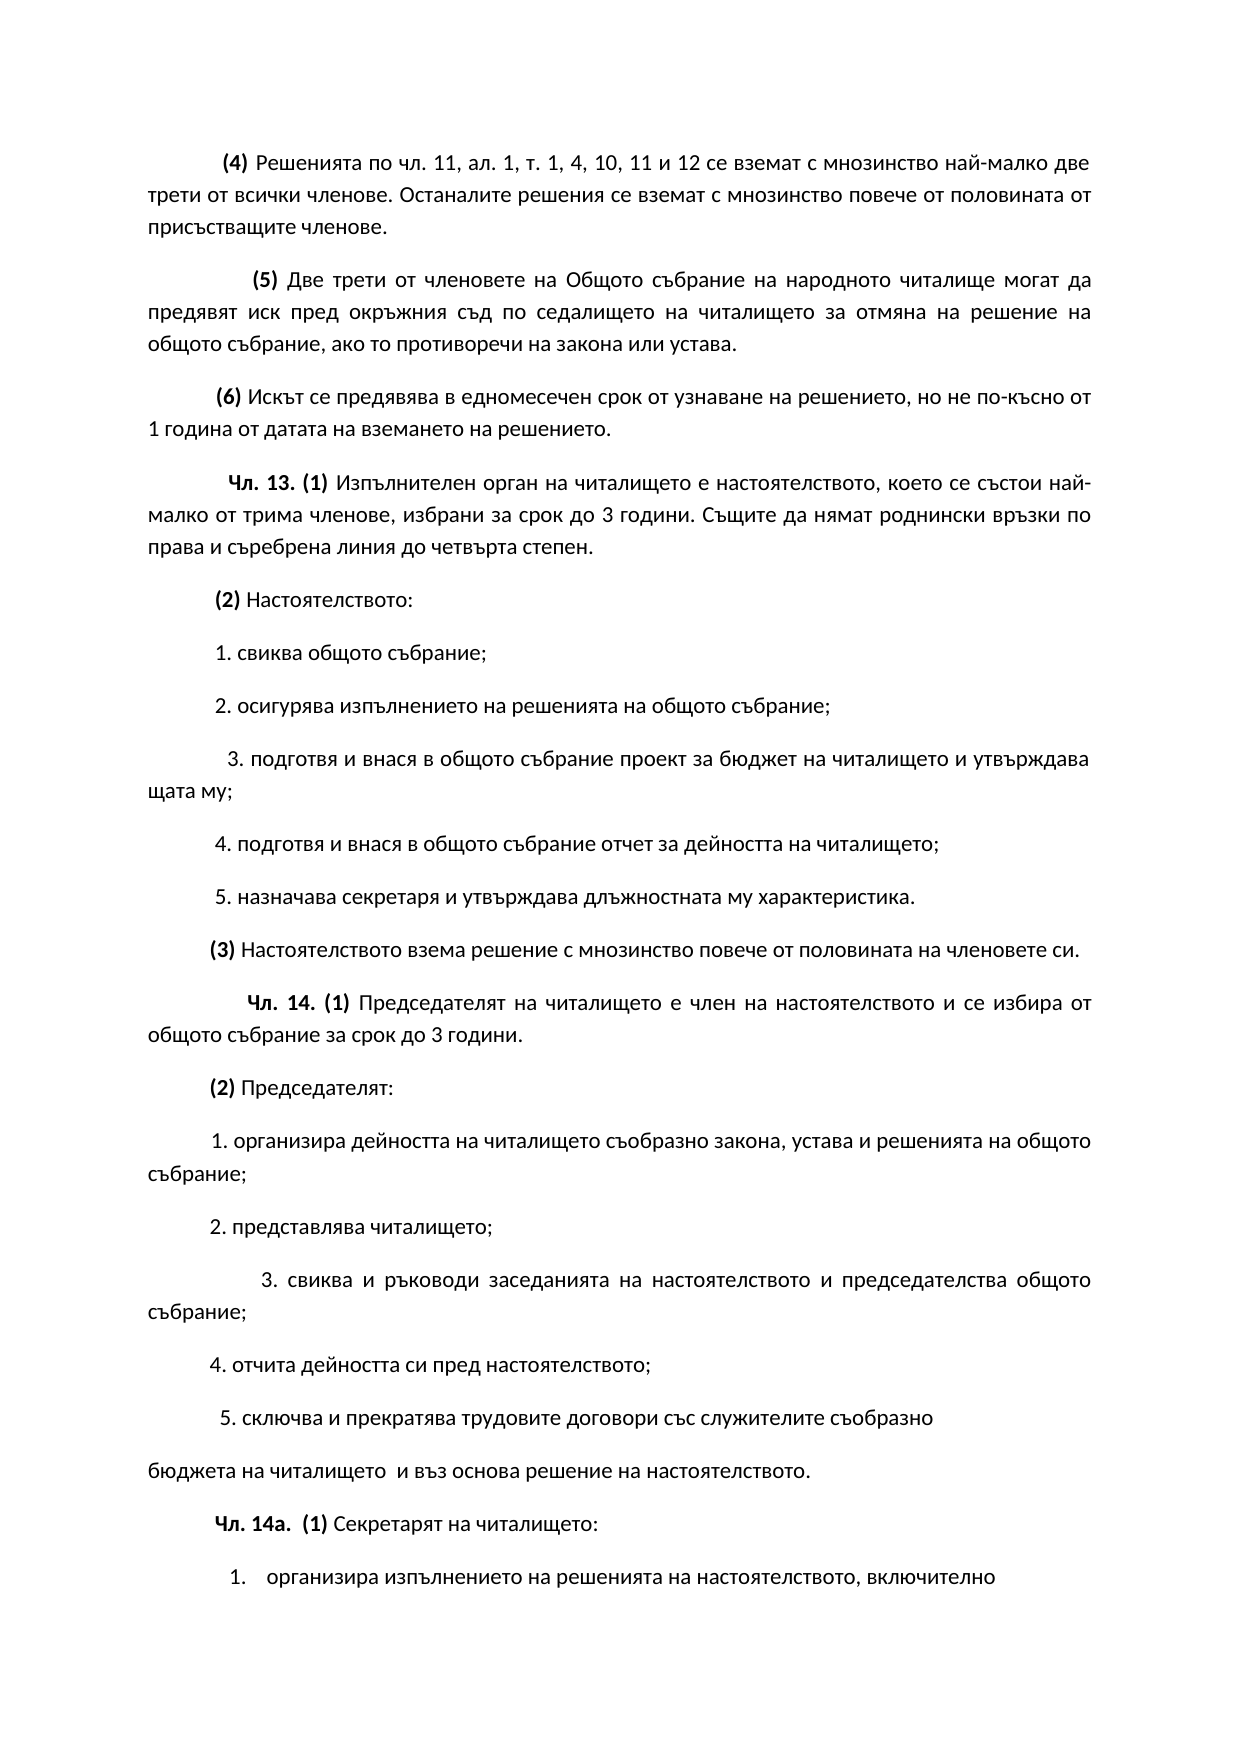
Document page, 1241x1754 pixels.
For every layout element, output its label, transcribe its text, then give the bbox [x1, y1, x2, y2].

text 4. подготвя и внася в общото събрание отчет за дейността на читалището; [148, 829, 1093, 857]
text (3) Настоятелството взема решение с мнозинство повече от половината на членовете си. [148, 935, 1093, 963]
text 2. осигурява изпълнението на решенията на общото събрание; [148, 691, 1093, 719]
text Чл. 14. (1) Председателят на читалището е член на настоятелството и се избира от общото събрание за срок до 3 години. [148, 988, 1093, 1048]
text (6) Искът се предявява в едномесечен срок от узнаване на решението, но не по-късно от 1 година от датата на вземането на решението. [148, 382, 1093, 443]
text 3. свиква и ръководи заседанията на настоятелството и председателства общото събрание; [148, 1265, 1093, 1325]
text 5. назначава секретаря и утвърждава длъжностната му характеристика. [148, 882, 1093, 910]
text Чл. 13. (1) Изпълнителен орган на читалището е настоятелството, което се състои най-малко от трима членове, избрани за срок до 3 години. Същите да нямат роднински връзки по права и съребрена линия до четвърта степен. [148, 468, 1093, 560]
text 4. отчита дейността си пред настоятелството; [148, 1350, 1093, 1378]
text (5) Две трети от членовете на Общото събрание на народното читалище могат да предявят иск пред окръжния съд по седалището на читалището за отмяна на решение на общото събрание, ако то противоречи на закона или устава. [148, 265, 1093, 357]
text 1. организира дейността на читалището съобразно закона, устава и решенията на общото събрание; [148, 1127, 1093, 1187]
text 5. сключва и прекратява трудовите договори със служителите съобразно [204, 1403, 1093, 1431]
text 1. свиква общото събрание; [148, 638, 1093, 666]
text (2) Настоятелството: [148, 585, 1093, 613]
list организира изпълнението на решенията на настоятелството, включително [229, 1562, 1093, 1590]
text (4) Решенията по чл. 11, ал. 1, т. 1, 4, 10, 11 и 12 се вземат с мнозинство най-малко две трети от всички членове. Останалите решения се вземат с мнозинство повече от половината от присъстващите членове. [148, 148, 1093, 240]
text 3. подготвя и внася в общото събрание проект за бюджет на читалището и утвърждава щата му; [148, 744, 1093, 804]
text бюджета на читалището и въз основа решение на настоятелството. [148, 1456, 1093, 1484]
text (2) Председателят: [148, 1073, 1093, 1102]
text Чл. 14а. (1) Секретарят на читалището: [148, 1509, 1093, 1537]
text 2. представлява читалището; [148, 1212, 1093, 1240]
